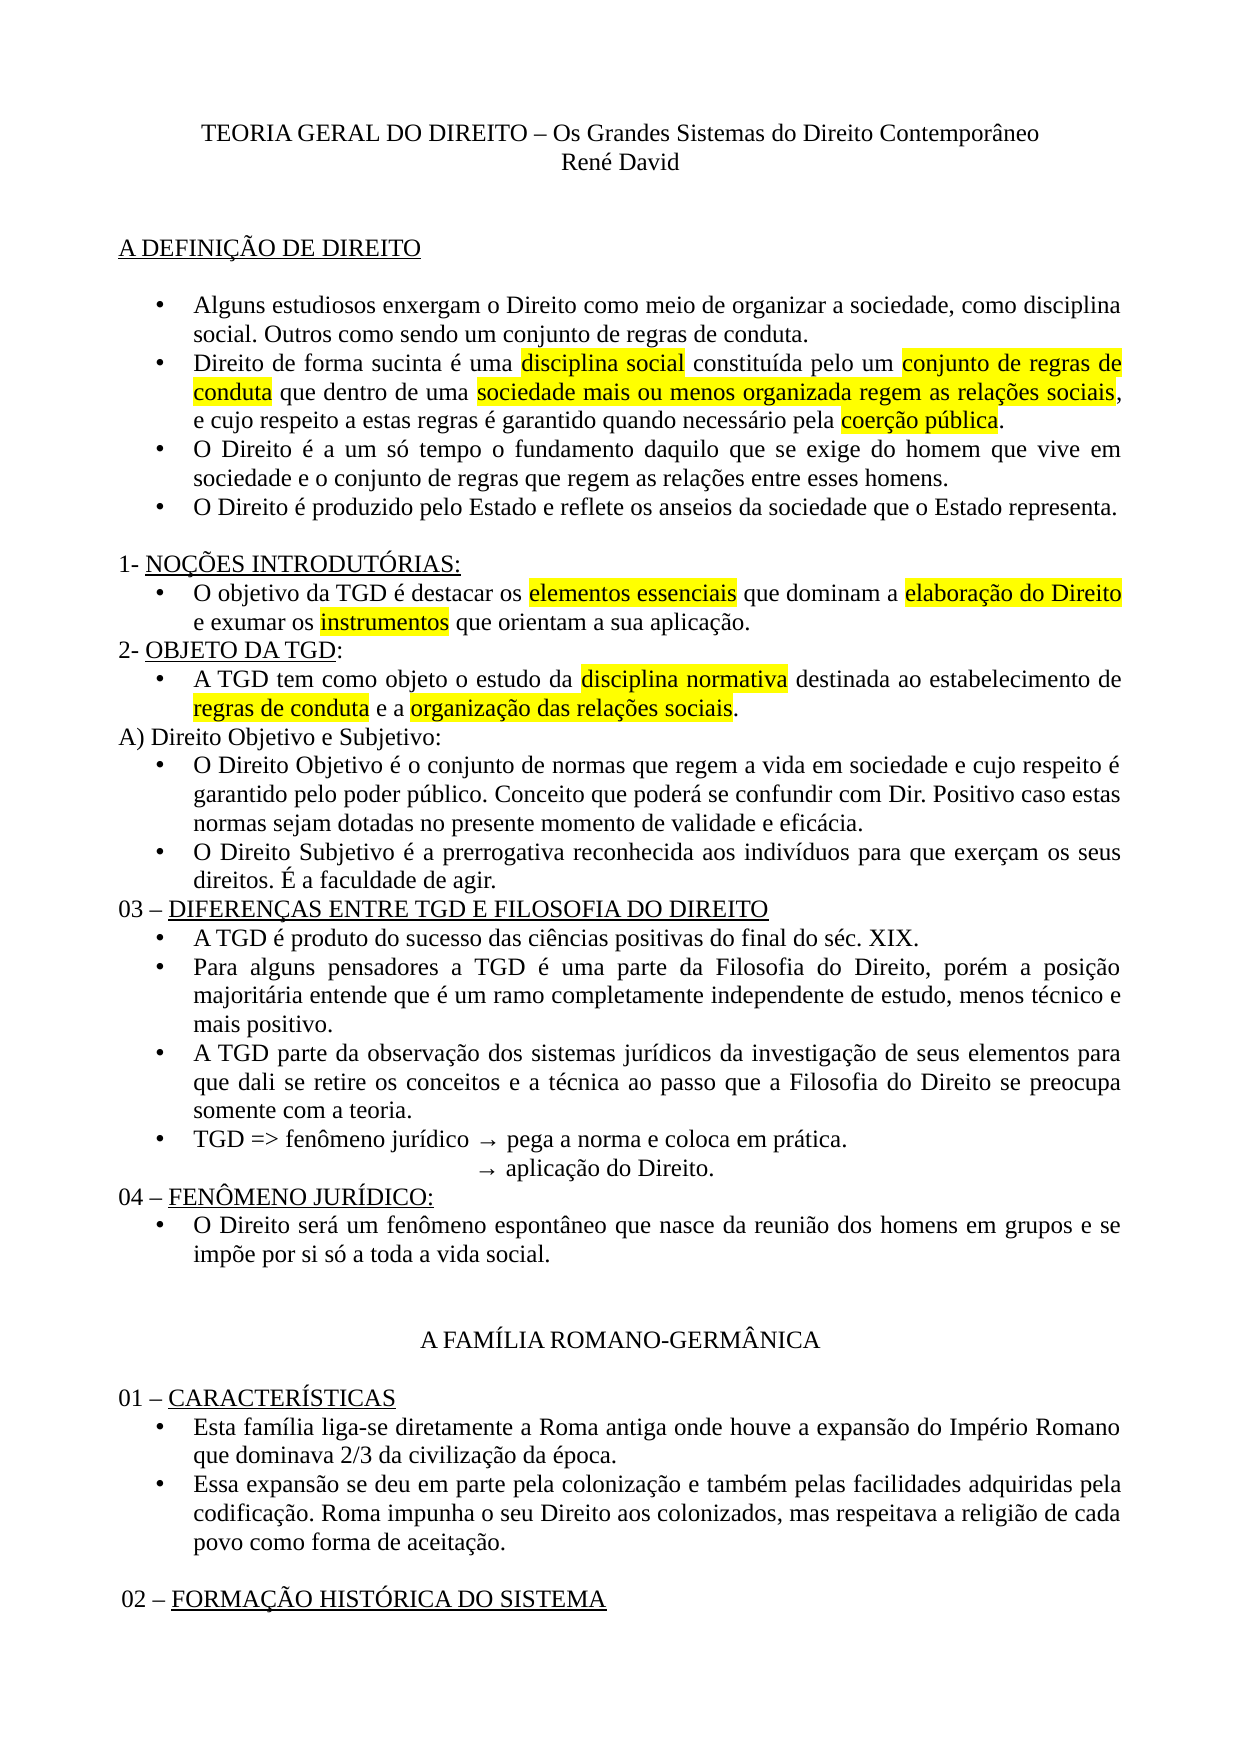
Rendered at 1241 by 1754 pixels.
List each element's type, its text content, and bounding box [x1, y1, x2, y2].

list A TGD tem como objeto o estudo da disciplina normativa destinada ao estabelecimento de regras de conduta e a organização das relações sociais. [156, 664, 1122, 722]
text A) Direito Objetivo e Subjetivo: [118, 722, 1122, 751]
text A FAMÍLIA ROMANO-GERMÂNICA [118, 1326, 1122, 1354]
list TGD => fenômeno jurídico → pega a norma e coloca em prática. [156, 1124, 1122, 1153]
list O Direito é a um só tempo o fundamento daquilo que se exige do homem que vive em sociedade e o conjunto de regras que regem as relações entre esses homens. [156, 434, 1122, 492]
list Direito de forma sucinta é uma disciplina social constituída pelo um conjunto de regras de conduta que dentro de uma sociedade mais ou menos organizada regem as relações sociais, e cujo respeito a estas regras é garantido quando necessário pela coerção pública. [156, 348, 1122, 434]
list Esta família liga-se diretamente a Roma antiga onde houve a expansão do Império Romano que dominava 2/3 da civilização da época. [156, 1412, 1122, 1469]
text 04 – FENÔMENO JURÍDICO: [118, 1182, 1122, 1211]
text TEORIA GERAL DO DIREITO – Os Grandes Sistemas do Direito Contemporâneo [118, 118, 1122, 147]
list O objetivo da TGD é destacar os elementos essenciais que dominam a elaboração do Direito e exumar os instrumentos que orientam a sua aplicação. [156, 578, 1122, 636]
text 03 – DIFERENÇAS ENTRE TGD E FILOSOFIA DO DIREITO [118, 894, 1122, 923]
text 1- NOÇÕES INTRODUTÓRIAS: [118, 549, 1122, 578]
list O Direito será um fenômeno espontâneo que nasce da reunião dos homens em grupos e se impõe por si só a toda a vida social. [156, 1211, 1122, 1268]
text → aplicação do Direito. [118, 1153, 1122, 1182]
list O Direito é produzido pelo Estado e reflete os anseios da sociedade que o Estado representa. [156, 492, 1122, 521]
list O Direito Subjetivo é a prerrogativa reconhecida aos indivíduos para que exerçam os seus direitos. É a faculdade de agir. [156, 837, 1122, 894]
text A DEFINIÇÃO DE DIREITO [118, 233, 1122, 262]
list Para alguns pensadores a TGD é uma parte da Filosofia do Direito, porém a posição majoritária entende que é um ramo completamente independente de estudo, menos técnico e mais positivo. [156, 952, 1122, 1038]
list A TGD é produto do sucesso das ciências positivas do final do séc. XIX. [156, 923, 1122, 952]
list Essa expansão se deu em parte pela colonização e também pelas facilidades adquiridas pela codificação. Roma impunha o seu Direito aos colonizados, mas respeitava a religião de cada povo como forma de aceitação. [156, 1469, 1122, 1556]
text 2- OBJETO DA TGD: [118, 636, 1122, 664]
text René David [118, 147, 1122, 176]
text 01 – CARACTERÍSTICAS [118, 1383, 1122, 1412]
list 02 – FORMAÇÃO HISTÓRICA DO SISTEMA [121, 1584, 1122, 1613]
list A TGD parte da observação dos sistemas jurídicos da investigação de seus elementos para que dali se retire os conceitos e a técnica ao passo que a Filosofia do Direito se preocupa somente com a teoria. [156, 1038, 1122, 1124]
list Alguns estudiosos enxergam o Direito como meio de organizar a sociedade, como disciplina social. Outros como sendo um conjunto de regras de conduta. [156, 291, 1122, 348]
list O Direito Objetivo é o conjunto de normas que regem a vida em sociedade e cujo respeito é garantido pelo poder público. Conceito que poderá se confundir com Dir. Positivo caso estas normas sejam dotadas no presente momento de validade e eficácia. [156, 751, 1122, 837]
